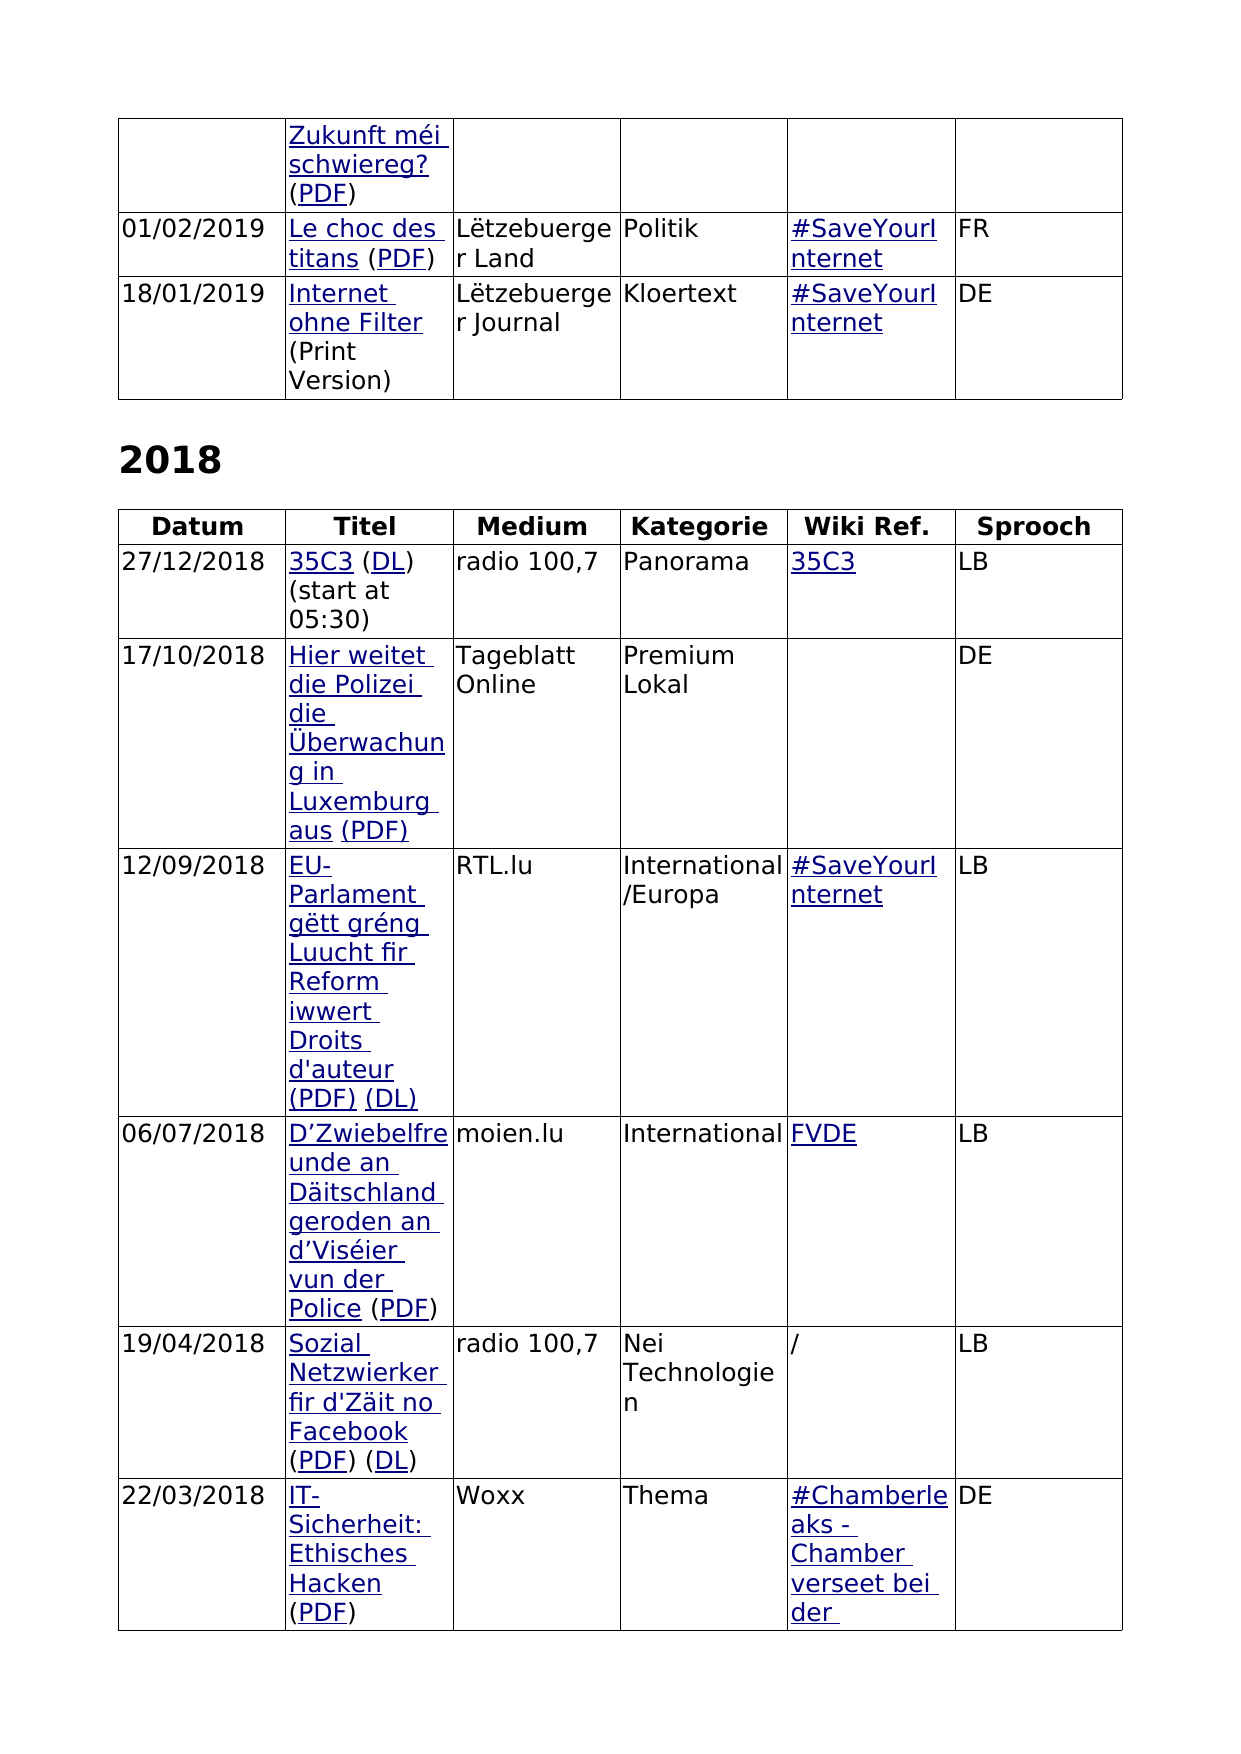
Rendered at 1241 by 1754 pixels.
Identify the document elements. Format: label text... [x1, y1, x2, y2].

table_cell Nei Technologien [621, 1327, 787, 1478]
table_cell Panorama [621, 545, 787, 638]
table_cell Lëtzebuerger Journal [454, 277, 620, 398]
table_cell FVDE [788, 1117, 955, 1326]
table_cell 17/10/2018 [119, 639, 285, 848]
table_cell Premium Lokal [621, 639, 787, 848]
table_cell [788, 639, 955, 848]
table_cell Zukunft méi schwiereg? (PDF) [286, 119, 453, 212]
table_cell 01/02/2019 [119, 213, 285, 276]
table_header Titel [286, 510, 453, 544]
table_cell DE [956, 1479, 1122, 1630]
table_cell IT-Sicherheit: Ethisches Hacken (PDF) [286, 1479, 453, 1630]
table_cell D’Zwiebelfreunde an Däitschland geroden an d’Viséier vun der Police (PDF) [286, 1117, 453, 1326]
table_cell Le choc des titans (PDF) [286, 213, 453, 276]
table_cell Thema [621, 1479, 787, 1630]
table_cell #SaveYourInternet [788, 849, 955, 1116]
table_cell DE [956, 277, 1122, 398]
table_cell [956, 119, 1122, 212]
table_cell 18/01/2019 [119, 277, 285, 398]
table_cell #Chamberleaks - Chamber verseet bei der [788, 1479, 955, 1630]
table_cell Kloertext [621, 277, 787, 398]
table_cell radio 100,7 [454, 1327, 620, 1478]
table_header Sprooch [956, 510, 1122, 544]
table_cell [119, 119, 285, 212]
table_header Medium [454, 510, 620, 544]
table_header Wiki Ref. [788, 510, 955, 544]
table_cell LB [956, 545, 1122, 638]
table_cell Lëtzebuerger Land [454, 213, 620, 276]
table_cell DE [956, 639, 1122, 848]
table_cell radio 100,7 [454, 545, 620, 638]
table_cell RTL.lu [454, 849, 620, 1116]
table_cell [454, 119, 620, 212]
table_cell 22/03/2018 [119, 1479, 285, 1630]
subtitle 2018 [118, 438, 1122, 482]
table_cell 19/04/2018 [119, 1327, 285, 1478]
table_cell / [788, 1327, 955, 1478]
table_cell 27/12/2018 [119, 545, 285, 638]
table_cell 12/09/2018 [119, 849, 285, 1116]
table_cell Woxx [454, 1479, 620, 1630]
table_cell International/Europa [621, 849, 787, 1116]
table_cell Sozial Netzwierker fir d'Zäit no Facebook (PDF) (DL) [286, 1327, 453, 1478]
table_cell moien.lu [454, 1117, 620, 1326]
table_header Kategorie [621, 510, 787, 544]
table_cell LB [956, 1327, 1122, 1478]
table_cell [788, 119, 955, 212]
table_cell LB [956, 849, 1122, 1116]
table_cell #SaveYourInternet [788, 277, 955, 398]
table_cell 35C3 (DL) (start at 05:30) [286, 545, 453, 638]
table_header Datum [119, 510, 285, 544]
table_cell EU-Parlament gëtt gréng Luucht fir Reform iwwert Droits d'auteur (PDF) (DL) [286, 849, 453, 1116]
table_cell LB [956, 1117, 1122, 1326]
table_cell [621, 119, 787, 212]
table_cell Internet ohne Filter (Print Version) [286, 277, 453, 398]
table_cell Hier weitet die Polizei die Überwachung in Luxemburg aus (PDF) [286, 639, 453, 848]
table_cell 06/07/2018 [119, 1117, 285, 1326]
table_cell FR [956, 213, 1122, 276]
table_cell International [621, 1117, 787, 1326]
table_cell #SaveYourInternet [788, 213, 955, 276]
table_cell 35C3 [788, 545, 955, 638]
table_cell Tageblatt Online [454, 639, 620, 848]
table_cell Politik [621, 213, 787, 276]
